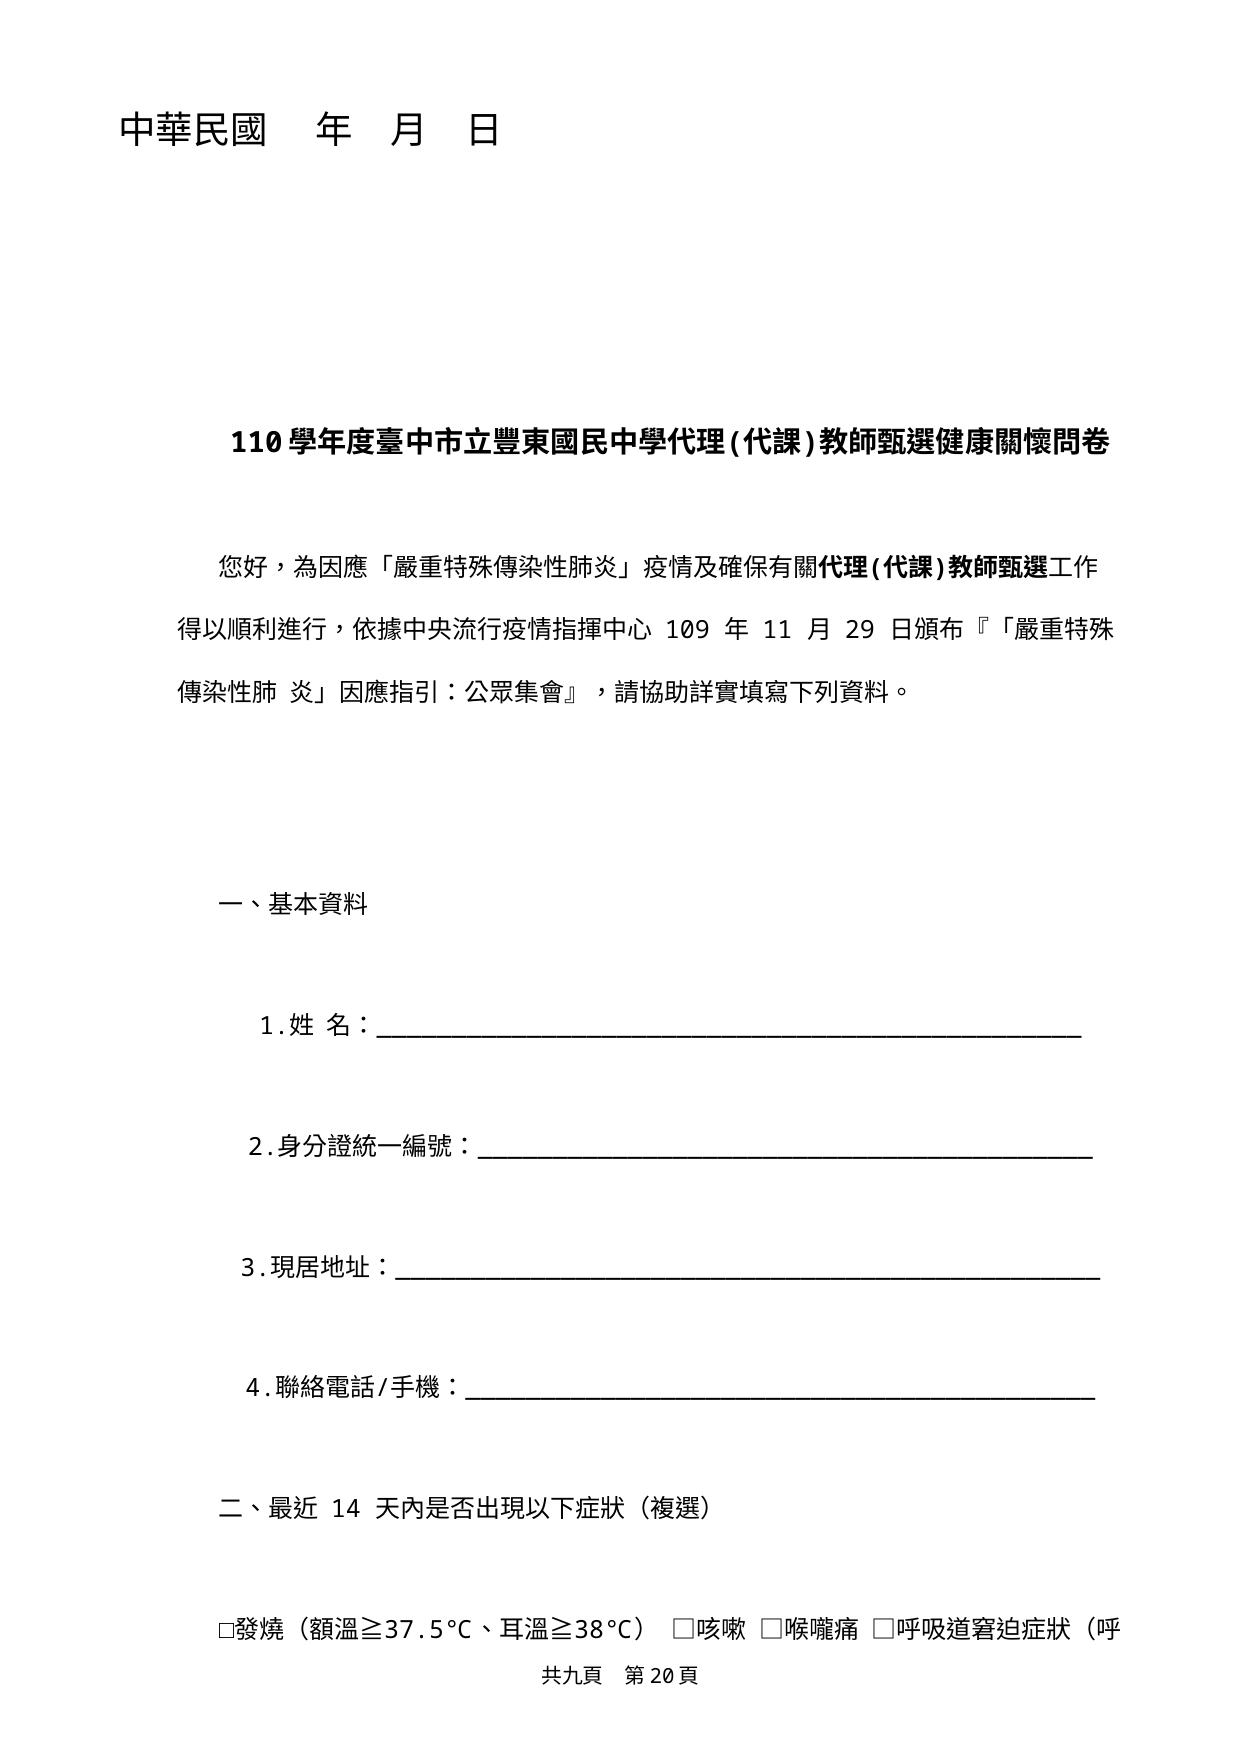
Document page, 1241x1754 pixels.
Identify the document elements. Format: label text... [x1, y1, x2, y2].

text 中華民國 年 月 日 [118, 86, 1122, 148]
text 3.現居地址：_______________________________________________ [218, 1223, 1122, 1286]
text 2.身分證統一編號：_________________________________________ [218, 1103, 1122, 1165]
text 一、基本資料 [218, 861, 1122, 923]
text □發燒（額溫≧37.5℃、耳溫≧38℃） □咳嗽 □喉嚨痛 □呼吸道窘迫症狀（呼 [218, 1586, 1122, 1648]
text 二、最近 14 天內是否出現以下症狀（複選） [218, 1465, 1122, 1528]
text 1.姓 名：_______________________________________________ [218, 982, 1122, 1044]
text 110學年度臺中市立豐東國民中學代理(代課)教師甄選健康關懷問卷 [218, 398, 1122, 461]
text 您好，為因應「嚴重特殊傳染性肺炎」疫情及確保有關代理(代課)教師甄選工作得以順利進行，依據中央流行疫情指揮中心 109 年 11 月 29 日頒布『「嚴重特殊傳染性肺 炎」因應指引：公眾集會』，請協助詳實填寫下列資料。 [177, 523, 1122, 711]
text 4.聯絡電話/手機：__________________________________________ [218, 1344, 1122, 1407]
